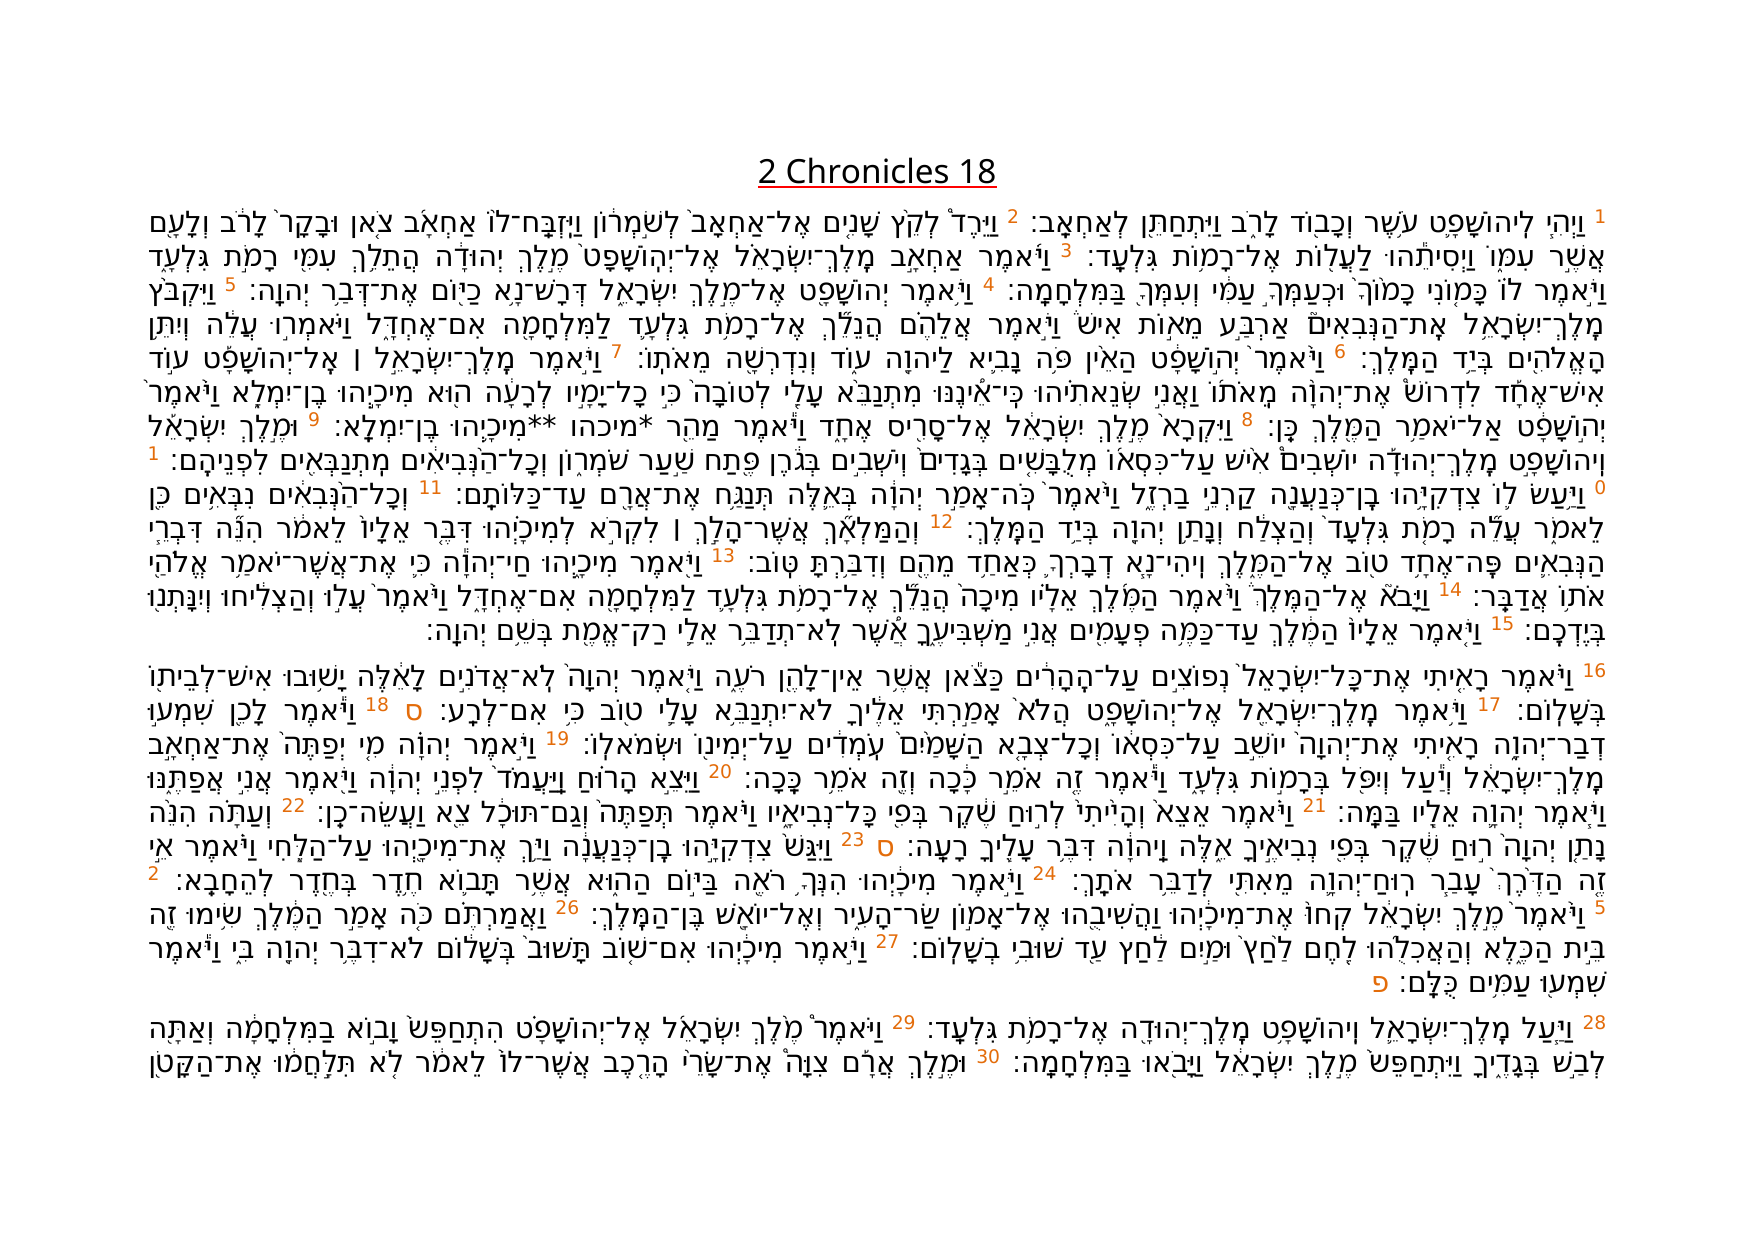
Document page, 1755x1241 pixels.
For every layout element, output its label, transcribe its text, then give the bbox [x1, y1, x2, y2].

text 1 וַיְהִ֧י לִֽיהוֹשָׁפָ֛ט עֹ֥שֶׁר וְכָב֖וֹד לָרֹ֑ב וַיִּתְחַתֵּ֖ן לְאַחְאָֽב׃ 2 וַיֵּרֶד֩ לְקֵ֨ץ שָׁנִ֤ים אֶל־אַחְאָב֙ לְשֹׁ֣מְר֔וֹן וַיִּֽזְבַּֽח־ל֨וֹ אַחְאָ֜ב צֹ֤אן וּבָקָר֙ לָרֹ֔ב וְלָעָ֖ם אֲשֶׁ֣ר עִמּ֑וֹ וַיְסִיתֵ֕הוּ לַעֲל֖וֹת אֶל־רָמ֥וֹת גִּלְעָֽד׃ ‬‬3 וַיֹּ֜אמֶר אַחְאָ֣ב מֶֽלֶךְ־יִשְׂרָאֵ֗ל אֶל־יְהֽוֹשָׁפָט֙ מֶ֣לֶךְ יְהוּדָ֔ה הֲתֵלֵ֥ךְ עִמִּ֖י רָמֹ֣ת גִּלְעָ֑ד וַיֹּ֣אמֶר ל֗וֹ כָּמ֤וֹנִי כָמ֙וֹךָ֙ וּכְעַמְּךָ֣ עַמִּ֔י וְעִמְּךָ֖ בַּמִּלְחָמָֽה׃ ‬‬4 וַיֹּ֥אמֶר יְהוֹשָׁפָ֖ט אֶל־מֶ֣לֶךְ יִשְׂרָאֵ֑ל דְּרָשׁ־נָ֥א כַיּ֖וֹם אֶת־דְּבַ֥ר יְהוָֽה׃ ‬‬5 וַיִּקְבֹּ֨ץ מֶֽלֶךְ־יִשְׂרָאֵ֥ל אֶֽת־הַנְּבִאִים֮ אַרְבַּ֣ע מֵא֣וֹת אִישׁ֒ וַיֹּ֣אמֶר אֲלֵהֶ֗ם הֲנֵלֵ֞ךְ אֶל־רָמֹ֥ת גִּלְעָ֛ד לַמִּלְחָמָ֖ה אִם־אֶחְדָּ֑ל וַיֹּאמְר֣וּ עֲלֵ֔ה וְיִתֵּ֥ן הָאֱלֹהִ֖ים בְּיַ֥ד הַמֶּֽלֶךְ׃ ‬‬6 וַיֹּ֙אמֶר֙ יְה֣וֹשָׁפָ֔ט הַאֵ֨ין פֹּ֥ה נָבִ֛יא לַיהוָ֖ה ע֑וֹד וְנִדְרְשָׁ֖ה מֵאֹתֽוֹ׃ ‬‬7 וַיֹּ֣אמֶר מֶֽלֶךְ־יִשְׂרָאֵ֣ל ׀ אֶֽל־יְהוֹשָׁפָ֡ט ע֣וֹד אִישׁ־אֶחָ֡ד לִדְרוֹשׁ֩ אֶת־יְהוָ֨ה מֽ͏ֵאֹת֜וֹ וַאֲנִ֣י שְׂנֵאתִ֗יהוּ כִּֽי־אֵ֠ינֶנּוּ מִתְנַבֵּ֨א עָלַ֤י לְטוֹבָה֙ כִּ֣י כָל־יָמָ֣יו לְרָעָ֔ה ה֖וּא מִיכָ֣יְהוּ בֶן־יִמְלָ֑א וַיֹּ֙אמֶר֙ יְה֣וֹשָׁפָ֔ט אַל־יֹאמַ֥ר הַמֶּ֖לֶךְ כֵּֽן׃ ‬‬8 וַיִּקְרָא֙ מֶ֣לֶךְ יִשְׂרָאֵ֔ל אֶל־סָרִ֖יס אֶחָ֑ד וַיֹּ֕אמֶר מַהֵ֖ר *מיכהו **מִיכָ֥יְהוּ בֶן־יִמְלָֽא׃ ‬‬9 וּמֶ֣לֶךְ יִשְׂרָאֵ֡ל וִֽיהוֹשָׁפָ֣ט מֶֽלֶךְ־יְהוּדָ֡ה יוֹשְׁבִים֩ אִ֨ישׁ עַל־כִּסְא֜וֹ מְלֻבָּשִׁ֤ים בְּגָדִים֙ וְיֹשְׁבִ֣ים בְּגֹ֔רֶן פֶּ֖תַח שַׁ֣עַר שֹׁמְר֑וֹן וְכָל־הַ֨נְּבִיאִ֔ים מִֽתְנַבְּאִ֖ים לִפְנֵיהֶֽם׃ ‬‬10 וַיַּ֥עַשׂ ל֛וֹ צִדְקִיָּ֥הוּ בֶֽן־כְּנַעֲנָ֖ה קַרְנֵ֣י בַרְזֶ֑ל וַיֹּ֙אמֶר֙ כֹּֽה־אָמַ֣ר יְהוָ֔ה בְּאֵ֛לֶּה תְּנַגַּ֥ח אֶת־אֲרָ֖ם עַד־כַּלּוֹתָֽם׃ ‬‬11 וְכָל־הַ֨נְּבִאִ֔ים נִבְּאִ֥ים כֵּ֖ן לֵאמֹ֑ר עֲלֵ֞ה רָמֹ֤ת גִּלְעָד֙ וְהַצְלַ֔ח וְנָתַ֥ן יְהוָ֖ה בְּיַ֥ד הַמֶּֽלֶךְ׃ ‬‬12 וְהַמַּלְאָ֞ךְ אֲשֶׁר־הָלַ֣ךְ ׀ לִקְרֹ֣א לְמִיכָ֗יְהוּ דִּבֶּ֤ר אֵלָיו֙ לֵאמֹ֔ר הִנֵּ֞ה דִּבְרֵ֧י הַנְּבִאִ֛ים פֶּֽה־אֶחָ֥ד ט֖וֹב אֶל־הַמֶּ֑לֶךְ וִֽיהִי־נָ֧א דְבָרְךָ֛ כְּאַחַ֥ד מֵהֶ֖ם וְדִבַּ֥רְתָּ טּֽוֹב׃ ‬‬13 וַיֹּ֖אמֶר מִיכָ֑יְהוּ חַי־יְהוָ֕ה כִּ֛י אֶת־אֲשֶׁר־יֹאמַ֥ר אֱלֹהַ֖י אֹת֥וֹ אֲדַבֵּֽר׃ ‬‬14 וַיָּבֹא֮ אֶל־הַמֶּלֶךְ֒ וַיֹּ֨אמֶר הַמֶּ֜לֶךְ אֵלָ֗יו מִיכָה֙ הֲנֵלֵ֞ךְ אֶל־רָמֹ֥ת גִּלְעָ֛ד לַמִּלְחָמָ֖ה אִם־אֶחְדָּ֑ל וַיֹּ֙אמֶר֙ עֲל֣וּ וְהַצְלִ֔יחוּ וְיִנָּתְנ֖וּ בְּיֶדְכֶֽם׃ ‬‬15 וַיֹּ֤אמֶר אֵלָיו֙ הַמֶּ֔לֶךְ עַד־כַּמֶּ֥ה פְעָמִ֖ים אֲנִ֣י מַשְׁבִּיעֶ֑ךָ אֲ֠שֶׁר לֹֽא־תְדַבֵּ֥ר אֵלַ֛י רַק־אֱמֶ֖ת בְּשֵׁ֥ם יְהוָֽה׃ ‬‬‬‬‬‬‬‬‬‬‬‬‬‬‬‬ [148, 206, 1606, 647]
text 16 וַיֹּ֗אמֶר רָאִ֤יתִי אֶת־כָּל־יִשְׂרָאֵל֙ נְפוֹצִ֣ים עַל־הֶֽהָרִ֔ים כַּצֹּ֕אן אֲשֶׁ֥ר אֵין־לָהֶ֖ן רֹעֶ֑ה וַיֹּ֤אמֶר יְהוָה֙ לֹֽא־אֲדֹנִ֣ים לָאֵ֔לֶּה יָשׁ֥וּבוּ אִישׁ־לְבֵית֖וֹ בְּשָׁלֽוֹם׃ ‬‬17 וַיֹּ֥אמֶר מֶֽלֶךְ־יִשְׂרָאֵ֖ל אֶל־יְהוֹשָׁפָ֑ט הֲלֹא֙ אָמַ֣רְתִּי אֵלֶ֔יךָ לֹא־יִתְנַבֵּ֥א עָלַ֛י ט֖וֹב כִּ֥י אִם־לְרָֽע׃ ס ‬‬18 וַיֹּ֕אמֶר לָכֵ֖ן שִׁמְע֣וּ דְבַר־יְהוָ֑ה רָאִ֤יתִי אֶת־יְהוָה֙ יוֹשֵׁ֣ב עַל־כִּסְא֔וֹ וְכָל־צְבָ֤א הַשָּׁמַ֙יִם֙ עֹֽמְדִ֔ים עַל־יְמִינ֖וֹ וּשְׂמֹאלֽוֹ׃ ‬‬19 וַיֹּ֣אמֶר יְהוָ֗ה מִ֤י יְפַתֶּה֙ אֶת־אַחְאָ֣ב מֶֽלֶךְ־יִשְׂרָאֵ֔ל וְיַ֕עַל וְיִפֹּ֖ל בְּרָמ֣וֹת גִּלְעָ֑ד וַיֹּ֕אמֶר זֶ֚ה אֹמֵ֣ר כָּ֔כָה וְזֶ֖ה אֹמֵ֥ר כָּֽכָה׃ ‬‬20 וַיֵּצֵ֣א הָר֗וּחַ וַֽיַּעֲמֹד֙ לִפְנֵ֣י יְהוָ֔ה וַיֹּ֖אמֶר אֲנִ֣י אֲפַתֶּ֑נּוּ וַיֹּ֧אמֶר יְהוָ֛ה אֵלָ֖יו בַּמָּֽה׃ ‬‬21 וַיֹּ֗אמֶר אֵצֵא֙ וְהָיִ֙יתִי֙ לְר֣וּחַ שֶׁ֔קֶר בְּפִ֖י כָּל־נְבִיאָ֑יו וַיֹּ֗אמֶר תְּפַתֶּה֙ וְגַם־תּוּכָ֔ל צֵ֖א וַעֲשֵׂה־כֵֽן׃ ‬‬22 וְעַתָּ֗ה הִנֵּ֨ה נָתַ֤ן יְהוָה֙ ר֣וּחַ שֶׁ֔קֶר בְּפִ֖י נְבִיאֶ֣יךָ אֵ֑לֶּה וַֽיהוָ֔ה דִּבֶּ֥ר עָלֶ֖יךָ רָעָֽה׃ ס ‬‬23 וַיִּגַּשׁ֙ צִדְקִיָּ֣הוּ בֶֽן־כְּנַעֲנָ֔ה וַיַּ֥ךְ אֶת־מִיכָ֖יְהוּ עַל־הַלֶּ֑חִי וַיֹּ֗אמֶר אֵ֣י זֶ֤ה הַדֶּ֙רֶךְ֙ עָבַ֧ר רֽוּחַ־יְהוָ֛ה מֵאִתִּ֖י לְדַבֵּ֥ר אֹתָֽךְ׃ ‬‬24 וַיֹּ֣אמֶר מִיכָ֔יְהוּ הִנְּךָ֥ רֹאֶ֖ה בַּיּ֣וֹם הַה֑וּא אֲשֶׁ֥ר תָּב֛וֹא חֶ֥דֶר בְּחֶ֖דֶר לְהֵחָבֵֽא׃ ‬‬25 וַיֹּ֙אמֶר֙ מֶ֣לֶךְ יִשְׂרָאֵ֔ל קְחוּ֙ אֶת־מִיכָ֔יְהוּ וַהֲשִׁיבֻ֖הוּ אֶל־אָמ֣וֹן שַׂר־הָעִ֑יר וְאֶל־יוֹאָ֖שׁ בֶּן־הַמֶּֽלֶךְ׃ ‬‬26 וַאֲמַרְתֶּ֗ם כֹּ֚ה אָמַ֣ר הַמֶּ֔לֶךְ שִׂ֥ימוּ זֶ֖ה בֵּ֣ית הַכֶּ֑לֶא וְהַאֲכִלֻ֜הוּ לֶ֤חֶם לַ֙חַץ֙ וּמַ֣יִם לַ֔חַץ עַ֖ד שׁוּבִ֥י בְשָׁלֽוֹם׃ ‬‬27 וַיֹּ֣אמֶר מִיכָ֔יְהוּ אִם־שׁ֤וֹב תָּשׁוּב֙ בְּשָׁל֔וֹם לֹא־דִבֶּ֥ר יְהוָ֖ה בִּ֑י וַיֹּ֕אמֶר שִׁמְע֖וּ עַמִּ֥ים כֻּלָּֽם׃ פ ‬‬‬‬‬‬‬‬‬‬‬‬ [148, 659, 1606, 999]
text 2 Chronicles 18 [148, 148, 1606, 193]
text ‬‬28 וַיַּ֧עַל מֶֽלֶךְ־יִשְׂרָאֵ֛ל וִֽיהוֹשָׁפָ֥ט מֶֽלֶךְ־יְהוּדָ֖ה אֶל־רָמֹ֥ת גִּלְעָֽד׃ ‬‬29 וַיֹּאמֶר֩ מֶ֨לֶךְ יִשְׂרָאֵ֜ל אֶל־יְהוֹשָׁפָ֗ט הִתְחַפֵּשׂ֙ וָב֣וֹא בַמִּלְחָמָ֔ה וְאַתָּ֖ה לְבַ֣שׁ בְּגָדֶ֑יךָ וַיִּתְחַפֵּשׂ֙ מֶ֣לֶךְ יִשְׂרָאֵ֔ל וַיָּבֹ֖אוּ בַּמִּלְחָמָֽה׃ ‬‬30 וּמֶ֣לֶךְ אֲרָ֡ם צִוָּה֩ אֶת־שָׂרֵ֨י הָרֶ֤כֶב אֲשֶׁר־לוֹ֙ לֵאמֹ֔ר לֹ֚א תִּלָּ֣חֲמ֔וּ אֶת־הַקָּטֹ֖ן אֶת־הַגָּד֑וֹל כִּ֛י אִֽם־אֶת־מֶ֥לֶךְ יִשְׂרָאֵ֖ל לְבַדּֽוֹ׃ ‬‬31 וַיְהִ֡י כִּרְאוֹת֩ שָׂרֵ֨י הָרֶ֜כֶב אֶת־יְהוֹשָׁפָ֗ט וְהֵ֤מָּה אָֽמְרוּ֙ מֶ֣לֶךְ יִשְׂרָאֵ֣ל ה֔וּא וַיָּסֹ֥בּוּ עָלָ֖יו לְהִלָּחֵ֑ם וַיִּזְעַ֤ק יְהֽוֹשָׁפָט֙ וַֽיהוָ֣ה עֲזָר֔וֹ וַיְסִיתֵ֥ם אֱלֹהִ֖ים מִמֶּֽנּוּ׃ ‬‬32 וַיְהִ֗י כִּרְאוֹת֙ שָׂרֵ֣י הָרֶ֔כֶב כִּ֥י לֹא־הָיָ֖ה מֶ֣לֶךְ יִשְׂרָאֵ֑ל וַיָּשֻׁ֖בוּ מֵאַחֲרָֽיו׃ ‬‬33 וְאִ֗ישׁ מָשַׁ֤ךְ בַּקֶּ֙שֶׁת֙ לְתֻמּ֔וֹ וַיַּךְ֙ אֶת־מֶ֣לֶךְ יִשְׂרָאֵ֔ל בֵּ֥ין הַדְּבָקִ֖ים וּבֵ֣ין הַשִּׁרְיָ֑ן וַיֹּ֣אמֶר לָֽרַכָּ֗ב הֲפֹ֧ךְ *ידיך **יָדְךָ֛ וְהוֹצֵאתַ֥נִי מִן־הַֽמַּחֲנֶ֖ה כִּ֥י הָחֳלֵֽיתִי׃ ‬‬34 וַתַּ֤עַל הַמִּלְחָמָה֙ בַּיּ֣וֹם הַה֔וּא וּמֶ֣לֶךְ יִשְׂרָאֵ֗ל הָיָ֨ה מַעֲמִ֧יד בַּמֶּרְכָּבָ֛ה נֹ֥כַח אֲרָ֖ם עַד־הָעָ֑רֶב וַיָּ֕מָת לְעֵ֖ת בּ֥וֹא הַשָּֽׁמֶשׁ׃ ‬‬‬‬‬‬‬‬‬ [148, 1012, 1606, 1079]
